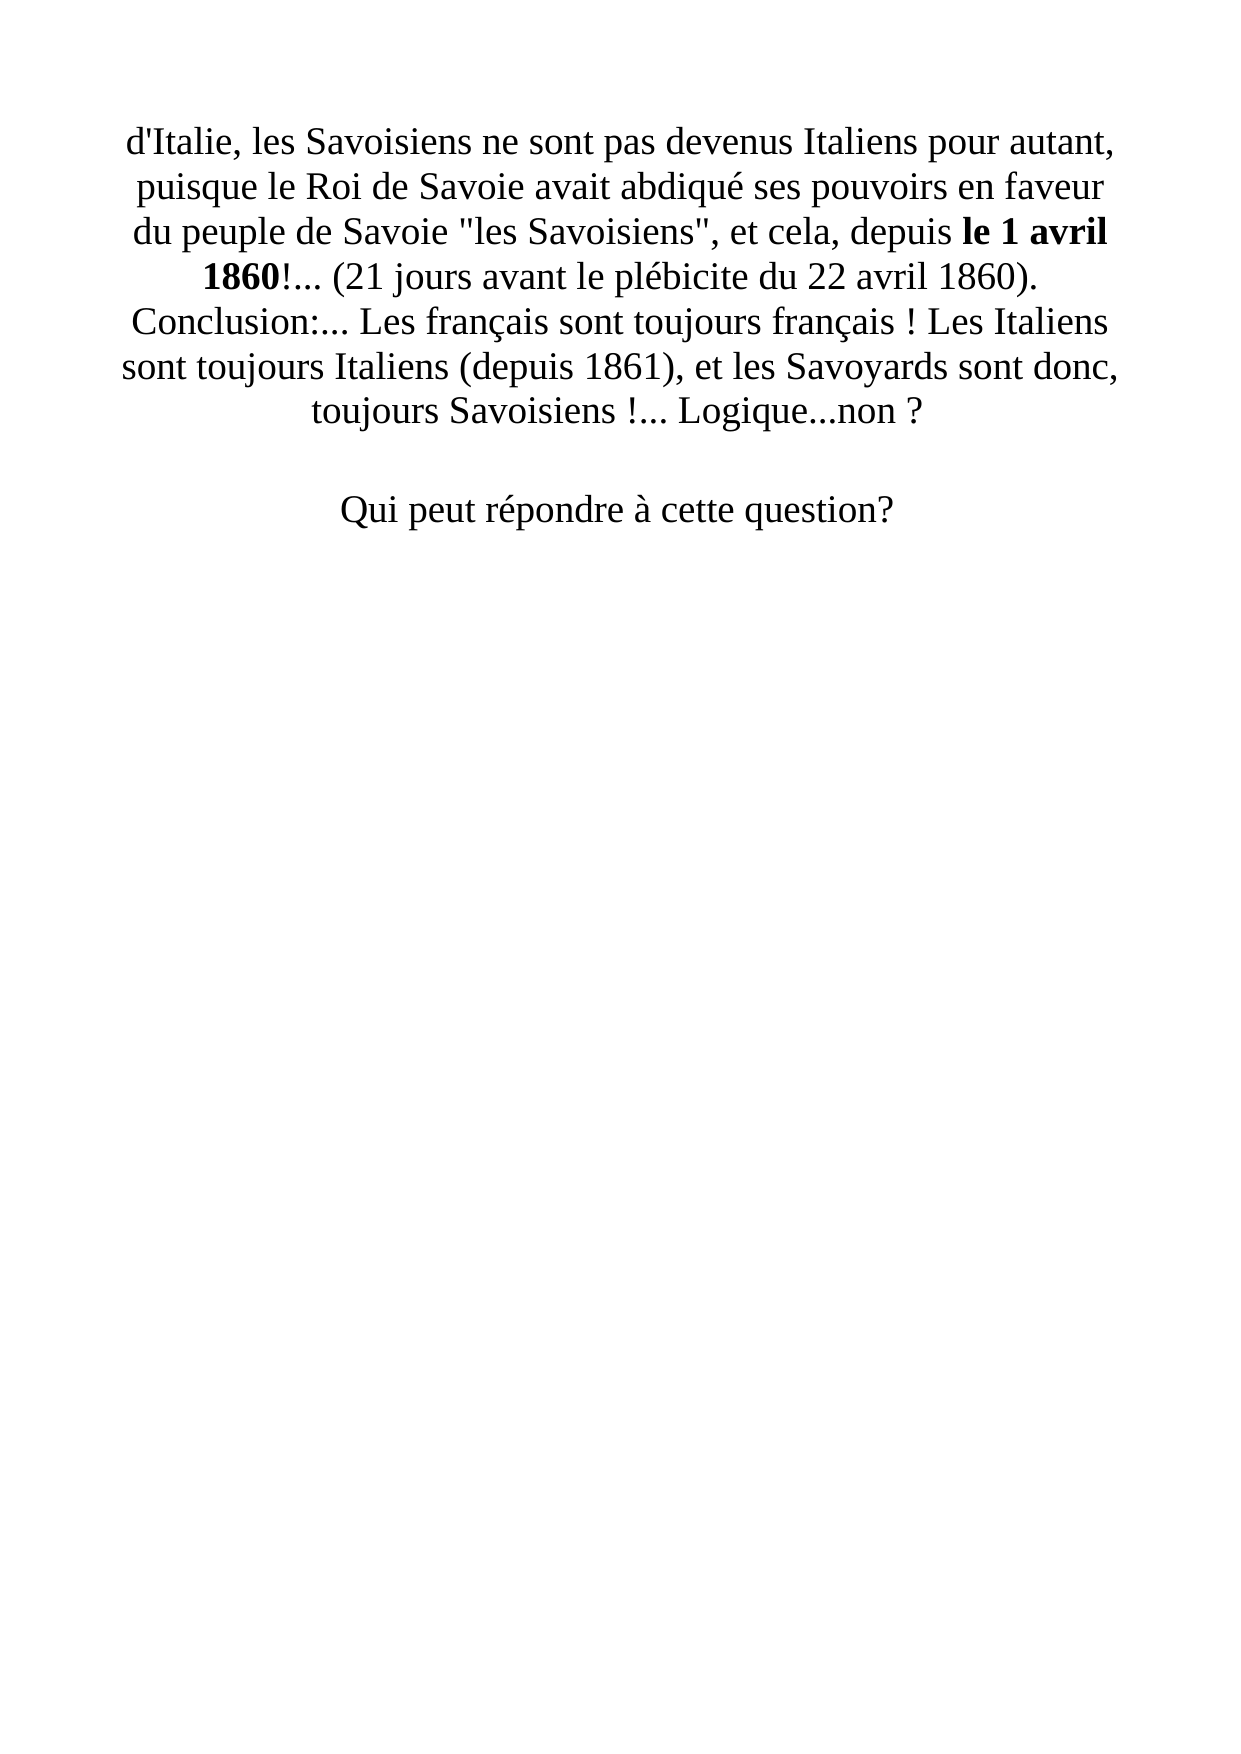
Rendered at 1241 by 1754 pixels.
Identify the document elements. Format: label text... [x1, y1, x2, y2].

text Qui peut répondre à cette question? [118, 486, 1122, 531]
text d'Italie, les Savoisiens ne sont pas devenus Italiens pour autant, puisque le Roi de Savoie avait abdiqué ses pouvoirs en faveur du peuple de Savoie "les Savoisiens", et cela, depuis le 1 avril 1860!... (21 jours avant le plébicite du 22 avril 1860). Conclusion:... Les français sont toujours français ! Les Italiens sont toujours Italiens (depuis 1861), et les Savoyards sont donc, toujours Savoisiens !... Logique...non ? [118, 118, 1122, 432]
